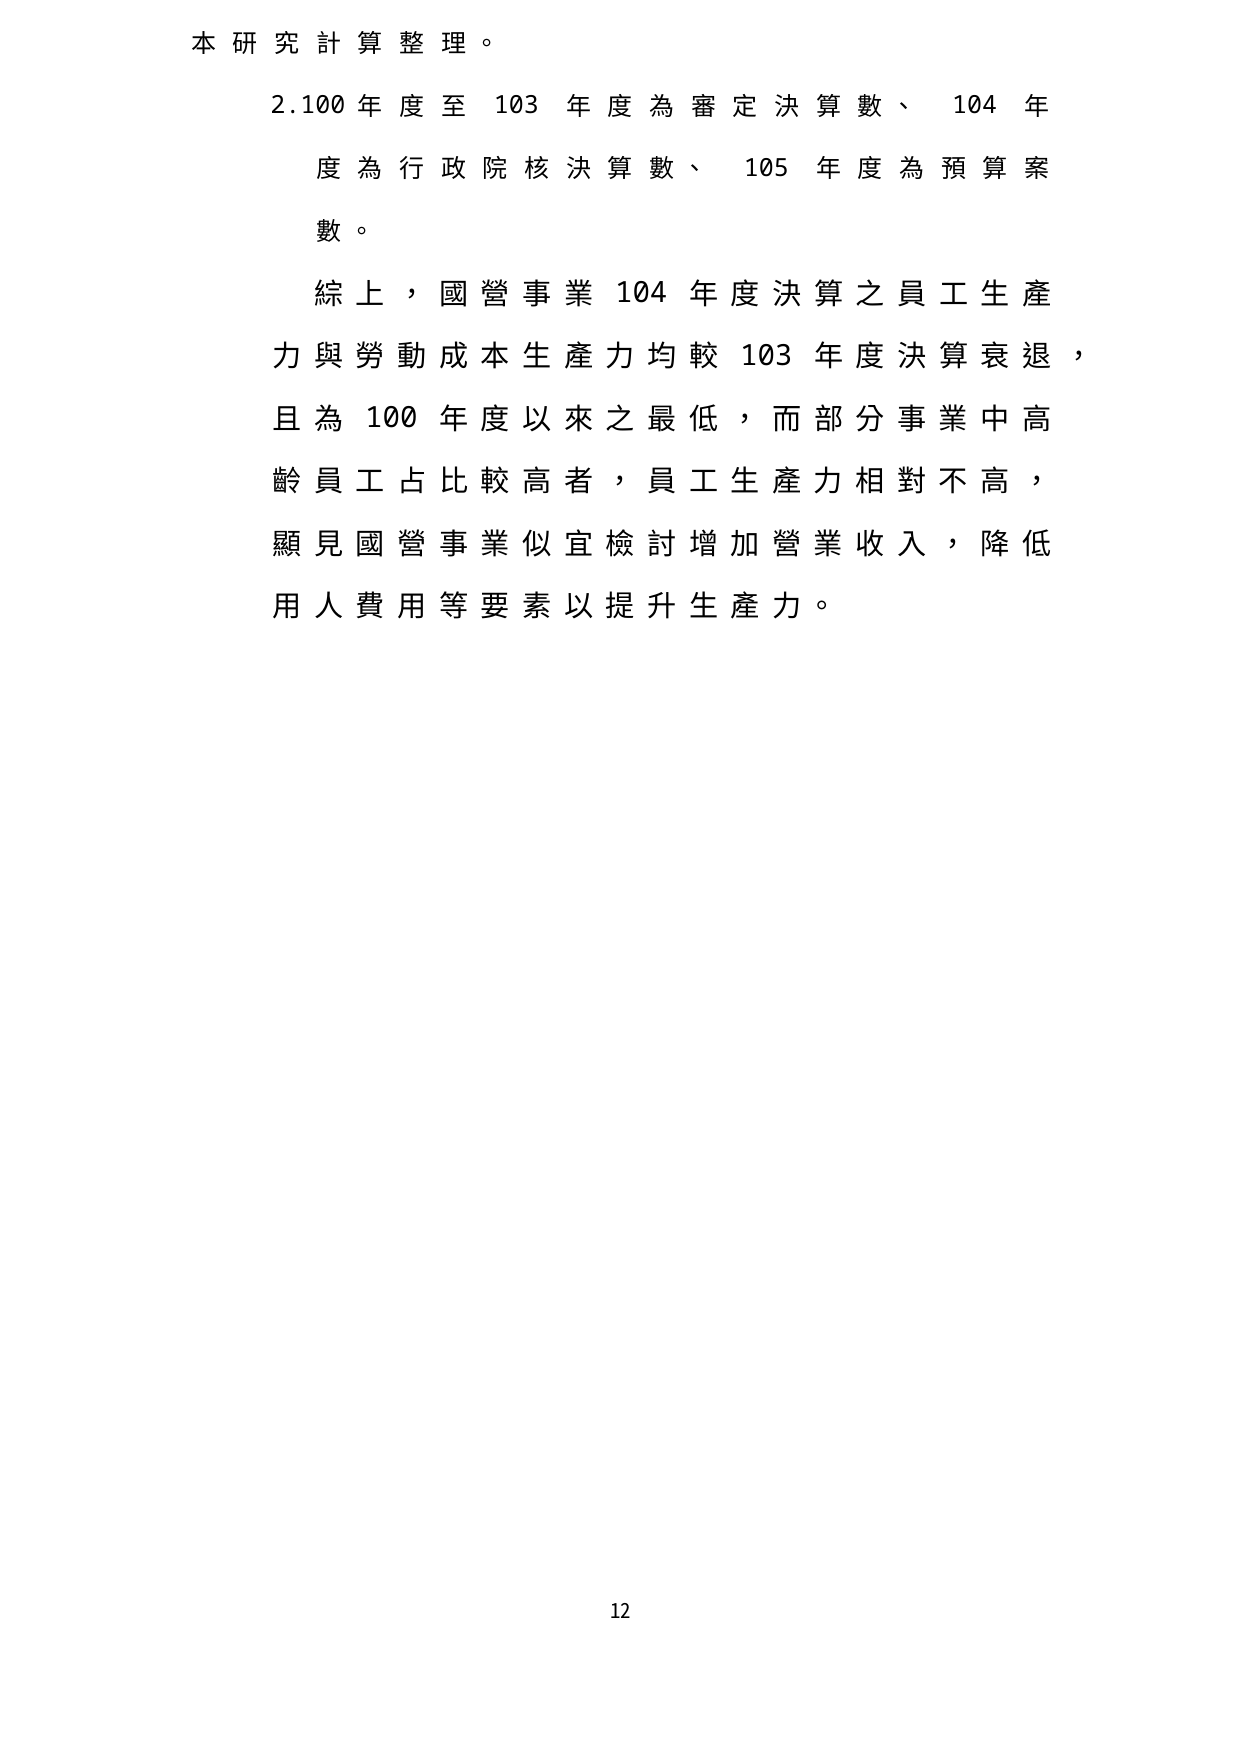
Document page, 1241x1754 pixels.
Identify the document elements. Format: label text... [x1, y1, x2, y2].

text 綜上，國營事業104年度決算之員工生產力與勞動成本生產力均較103年度決算衰退，且為100年度以來之最低，而部分事業中高齡員工占比較高者，員工生產力相對不高，顯見國營事業似宜檢討增加營業收入，降低用人費用等要素以提升生產力。 [242, 250, 1058, 625]
text 本研究計算整理。 [183, 0, 1058, 62]
text 2.100年度至103年度為審定決算數、104年度為行政院核決算數、105年度為預算案數。 [258, 62, 1058, 250]
